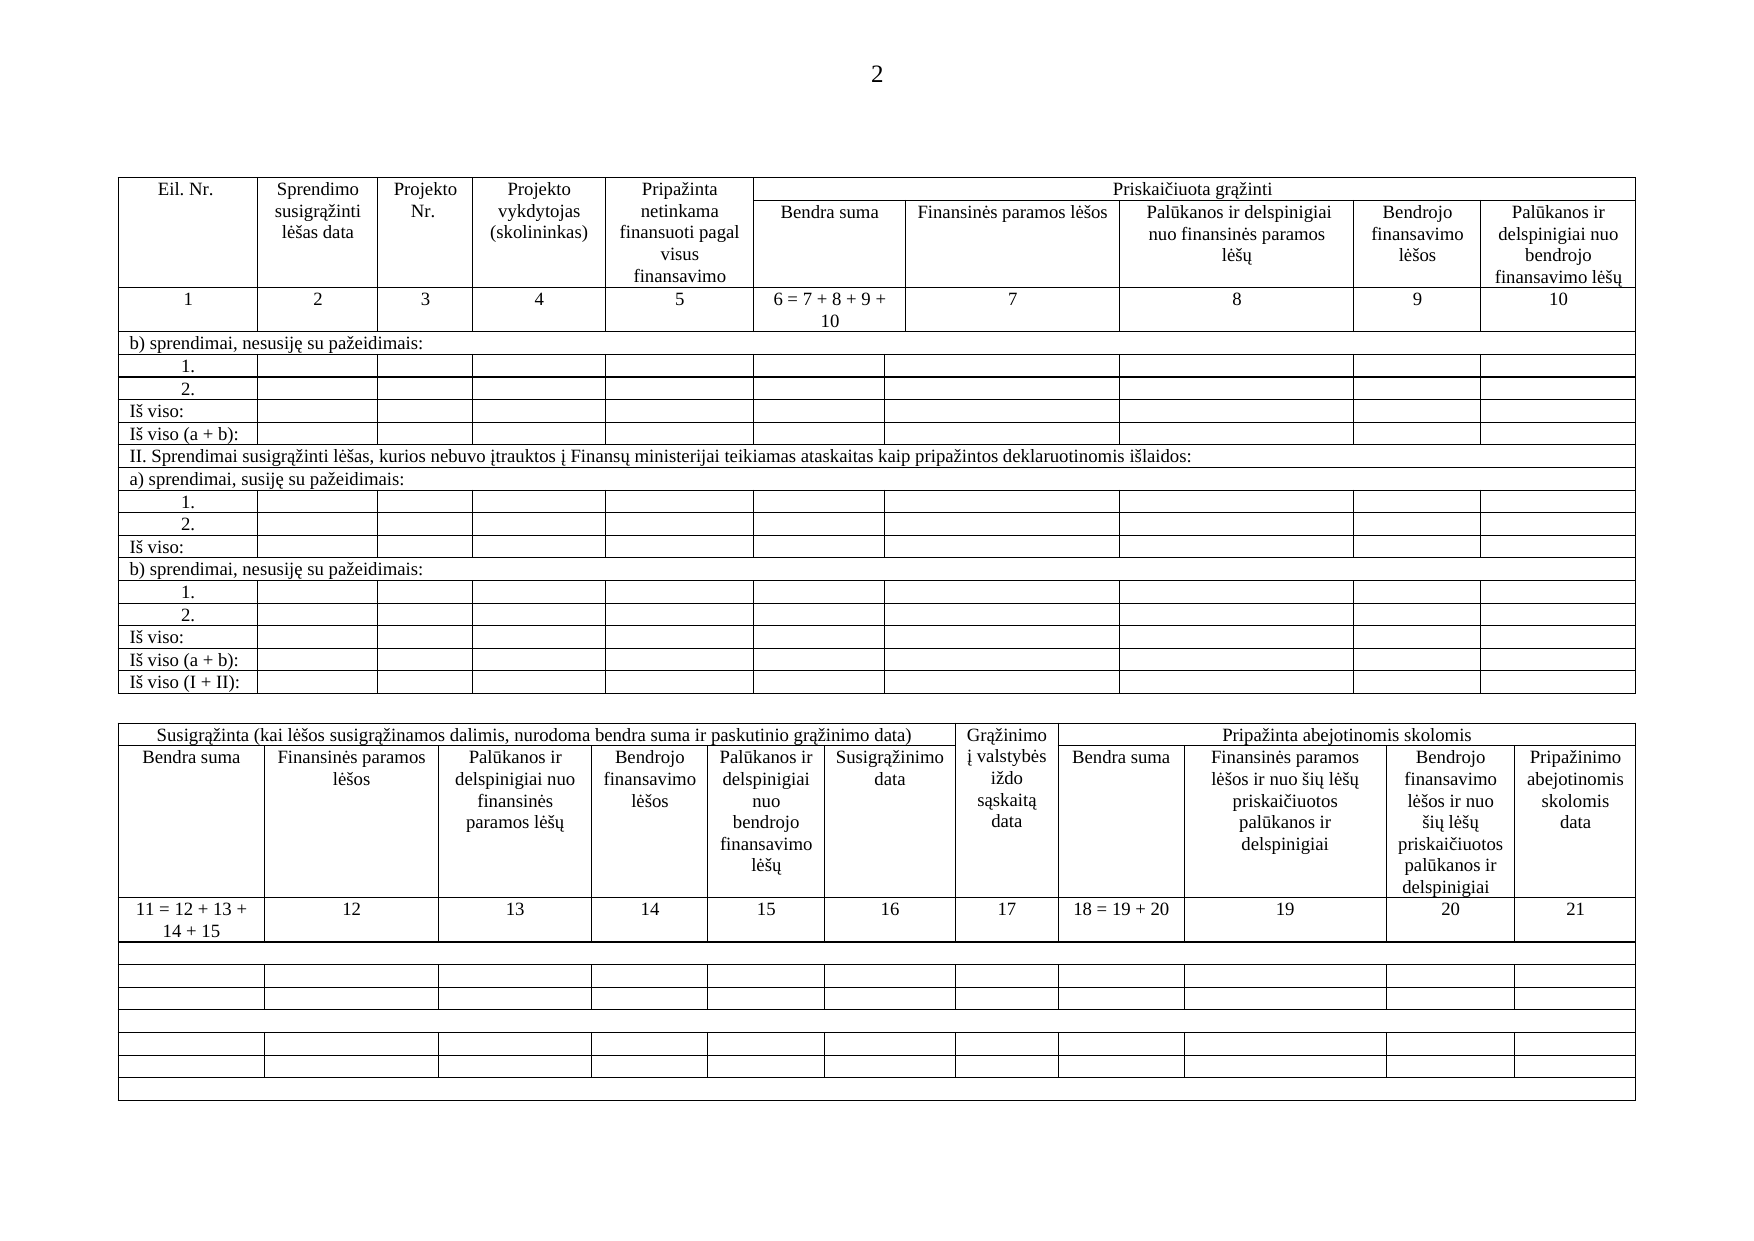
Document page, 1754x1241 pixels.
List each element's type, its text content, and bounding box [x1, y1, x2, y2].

table_cell [1481, 400, 1635, 422]
table_cell [824, 943, 955, 964]
table_cell [473, 400, 605, 422]
table_cell 21 [1515, 898, 1635, 941]
table_cell [473, 671, 605, 693]
table_cell [119, 1010, 264, 1032]
table_header Projekto Nr. [378, 178, 472, 287]
table_cell [825, 1056, 955, 1077]
table_cell [754, 491, 884, 512]
table_cell Iš viso (a + b): [119, 423, 257, 444]
table_cell [258, 536, 377, 557]
table_cell [754, 423, 884, 444]
table_cell [1481, 491, 1635, 512]
table_cell [1184, 943, 1386, 964]
table_cell Iš viso: [119, 536, 257, 557]
table_cell [1185, 1056, 1386, 1077]
table_cell Iš viso (a + b): [119, 649, 257, 670]
table_cell [1120, 626, 1353, 648]
table_cell [606, 423, 753, 444]
table_cell [264, 943, 438, 964]
table_cell 12 [265, 898, 438, 941]
table_cell [708, 1033, 824, 1054]
table_cell [1354, 536, 1480, 557]
table_cell [754, 671, 884, 693]
table_cell Palūkanos ir delspinigiai nuo finansinės paramos lėšų [1120, 201, 1353, 287]
table_cell [473, 423, 605, 444]
table_cell [439, 1056, 591, 1077]
table_header Eil. Nr. [119, 178, 257, 287]
table_cell 13 [439, 898, 591, 941]
table_cell [606, 604, 753, 625]
table_cell [1354, 604, 1480, 625]
table_cell [439, 943, 592, 964]
table_cell [956, 1033, 1058, 1054]
table_cell [473, 581, 605, 602]
table_cell [378, 378, 472, 399]
table_cell [473, 355, 605, 376]
table_cell [754, 536, 884, 557]
table_cell [378, 400, 472, 422]
table_cell Bendra suma [119, 746, 264, 897]
table_cell [119, 1056, 264, 1077]
table_cell Finansinės paramos lėšos [906, 201, 1119, 287]
table_cell Bendrojo finansavimo lėšos ir nuo šių lėšų priskaičiuotos palūkanos ir delspinigiai [1387, 746, 1514, 897]
table_cell [606, 491, 753, 512]
table_cell [885, 491, 1119, 512]
table_cell [258, 355, 377, 376]
table_cell Pripažinimo abejotinomis skolomis data [1515, 746, 1635, 897]
table_cell [473, 649, 605, 670]
table_cell [258, 513, 377, 535]
table_cell [1386, 1078, 1515, 1100]
table_cell 19 [1185, 898, 1386, 941]
table_cell [1120, 649, 1353, 670]
table_cell Palūkanos ir delspinigiai nuo bendrojo finansavimo lėšų [708, 746, 824, 897]
table_cell [258, 671, 377, 693]
table_cell [885, 626, 1119, 648]
table_cell a) sprendimai, susiję su pažeidimais: [119, 468, 1635, 489]
table_cell [1481, 536, 1635, 557]
table_cell [1354, 378, 1480, 399]
table_cell [754, 649, 884, 670]
table_cell [378, 649, 472, 670]
table_cell 1. [119, 581, 257, 602]
table_cell [955, 943, 1058, 964]
table_cell [1354, 649, 1480, 670]
table_cell [378, 536, 472, 557]
table_cell [1058, 1010, 1184, 1032]
table_cell [1120, 671, 1353, 693]
table_cell II. Sprendimai susigrąžinti lėšas, kurios nebuvo įtrauktos į Finansų ministerijai teikiamas ataskaitas kaip pripažintos deklaruotinomis išlaidos: [119, 445, 1635, 467]
table_cell [258, 604, 377, 625]
table_cell [1184, 1010, 1386, 1032]
table_cell [956, 1056, 1058, 1077]
table_cell [1354, 671, 1480, 693]
table_cell Bendrojo finansavimo lėšos [1354, 201, 1480, 287]
table_cell b) sprendimai, nesusiję su pažeidimais: [119, 558, 1635, 580]
table_cell [473, 604, 605, 625]
table_cell Iš viso: [119, 626, 257, 648]
table_cell [258, 423, 377, 444]
table_cell [592, 965, 707, 987]
table_cell [754, 604, 884, 625]
table_cell [1515, 1056, 1635, 1077]
table_cell [606, 400, 753, 422]
table_cell [885, 423, 1119, 444]
table_cell [606, 378, 753, 399]
table_cell [885, 581, 1119, 602]
table_cell [592, 988, 707, 1009]
table_cell [606, 581, 753, 602]
table_cell [1059, 965, 1184, 987]
table_cell [1059, 1033, 1184, 1054]
table_cell [378, 355, 472, 376]
table_cell 20 [1387, 898, 1514, 941]
table_cell 7 [906, 288, 1119, 331]
table_cell [473, 626, 605, 648]
table_cell [606, 513, 753, 535]
table_cell [439, 965, 591, 987]
table_cell [1185, 1033, 1386, 1054]
table_cell [1354, 581, 1480, 602]
table_header Priskaičiuota grąžinti [754, 178, 1635, 200]
table_cell [708, 965, 824, 987]
table_cell [473, 536, 605, 557]
table_cell 8 [1120, 288, 1353, 331]
table_cell 1. [119, 491, 257, 512]
table_cell [1387, 965, 1514, 987]
table_cell [708, 1056, 824, 1077]
table_cell [592, 1078, 708, 1100]
table_cell [119, 965, 264, 987]
table_cell [1515, 988, 1635, 1009]
table_cell Bendrojo finansavimo lėšos [592, 746, 707, 897]
table_cell [885, 536, 1119, 557]
table_cell [708, 988, 824, 1009]
table_header Projekto vykdytojas (skolininkas) [473, 178, 605, 287]
table_cell [592, 943, 708, 964]
table_cell [1120, 513, 1353, 535]
table_cell 16 [825, 898, 955, 941]
table_cell 6 = 7 + 8 + 9 + 10 [754, 288, 905, 331]
table_cell [885, 355, 1119, 376]
table_cell [592, 1056, 707, 1077]
table_cell [1059, 1056, 1184, 1077]
table_cell [1354, 400, 1480, 422]
table_cell 9 [1354, 288, 1480, 331]
table_cell [1481, 513, 1635, 535]
table_cell 2. [119, 604, 257, 625]
table_cell 10 [1481, 288, 1635, 331]
table_cell Finansinės paramos lėšos [265, 746, 438, 897]
table_cell [955, 1078, 1058, 1100]
table_cell [439, 988, 591, 1009]
table_cell [708, 1010, 824, 1032]
table_cell [1481, 671, 1635, 693]
table_cell [1387, 1033, 1514, 1054]
table_cell [258, 581, 377, 602]
table_cell [754, 378, 884, 399]
table_cell [378, 626, 472, 648]
table_cell [825, 988, 955, 1009]
table_cell [378, 581, 472, 602]
table_cell [378, 604, 472, 625]
table_cell [1185, 988, 1386, 1009]
table_cell [1386, 1010, 1515, 1032]
table_cell 11 = 12 + 13 + 14 + 15 [119, 898, 264, 941]
table_header Grąžinimo į valstybės iždo sąskaitą data [956, 724, 1058, 897]
table_cell 18 = 19 + 20 [1059, 898, 1184, 941]
table_cell [1120, 378, 1353, 399]
table_cell [378, 423, 472, 444]
table_cell [119, 943, 264, 964]
table_cell Finansinės paramos lėšos ir nuo šių lėšų priskaičiuotos palūkanos ir delspinigiai [1185, 746, 1386, 897]
table_cell [473, 491, 605, 512]
table_cell [1515, 965, 1635, 987]
table_cell [1387, 988, 1514, 1009]
table_cell [1354, 355, 1480, 376]
table_cell 5 [606, 288, 753, 331]
table_cell [1515, 1033, 1635, 1054]
table_cell [825, 965, 955, 987]
table_cell [1387, 1056, 1514, 1077]
table_cell Palūkanos ir delspinigiai nuo finansinės paramos lėšų [439, 746, 591, 897]
table_cell [265, 1033, 438, 1054]
table_cell [956, 988, 1058, 1009]
table_cell [1515, 1078, 1635, 1100]
table_cell [1481, 423, 1635, 444]
table_cell [955, 1010, 1058, 1032]
table_header Sprendimo susigrąžinti lėšas data [258, 178, 377, 287]
table_cell [258, 626, 377, 648]
table_cell Iš viso (I + II): [119, 671, 257, 693]
table_cell [1354, 423, 1480, 444]
table_cell [1515, 1010, 1635, 1032]
table_cell [606, 671, 753, 693]
table_cell [439, 1078, 592, 1100]
table_cell [1058, 1078, 1184, 1100]
table_cell [1058, 943, 1184, 964]
table_cell [1120, 355, 1353, 376]
table_cell [473, 513, 605, 535]
table_cell [885, 400, 1119, 422]
table_cell 1. [119, 355, 257, 376]
table_cell [1120, 581, 1353, 602]
table_cell [885, 378, 1119, 399]
table_cell [265, 988, 438, 1009]
table_cell [378, 491, 472, 512]
table_cell [885, 604, 1119, 625]
table_cell [1354, 491, 1480, 512]
table_cell [754, 513, 884, 535]
table_cell [258, 649, 377, 670]
table_cell 3 [378, 288, 472, 331]
table_cell [754, 355, 884, 376]
table_cell 2. [119, 513, 257, 535]
table_cell 4 [473, 288, 605, 331]
table_cell [1481, 355, 1635, 376]
table_cell [754, 626, 884, 648]
table_header Pripažinta abejotinomis skolomis [1059, 724, 1635, 745]
table_cell [1481, 604, 1635, 625]
table_cell [824, 1078, 955, 1100]
table_cell 2 [258, 288, 377, 331]
table_cell [1120, 423, 1353, 444]
table_cell 14 [592, 898, 707, 941]
table_cell [592, 1033, 707, 1054]
table_cell [1185, 965, 1386, 987]
table_cell [606, 355, 753, 376]
table_cell [258, 400, 377, 422]
table_cell 17 [956, 898, 1058, 941]
table_cell [592, 1010, 708, 1032]
table_cell [378, 513, 472, 535]
table_cell [1481, 649, 1635, 670]
table_cell [1184, 1078, 1386, 1100]
table_cell [439, 1033, 591, 1054]
table_cell [885, 513, 1119, 535]
table_cell [606, 626, 753, 648]
table_cell [1120, 536, 1353, 557]
table_cell [606, 649, 753, 670]
table_cell [119, 1033, 264, 1054]
table_cell 1 [119, 288, 257, 331]
table_cell [1120, 400, 1353, 422]
table_cell [265, 965, 438, 987]
table_cell Palūkanos ir delspinigiai nuo bendrojo finansavimo lėšų [1481, 201, 1635, 287]
table_cell [825, 1033, 955, 1054]
table_cell [378, 671, 472, 693]
table_cell [1386, 943, 1515, 964]
table_cell [1515, 943, 1635, 964]
table_cell 2. [119, 378, 257, 399]
table_cell [258, 378, 377, 399]
table_cell [1059, 988, 1184, 1009]
table_cell Bendra suma [754, 201, 905, 287]
table_cell [1354, 626, 1480, 648]
table_cell [1120, 491, 1353, 512]
table_cell Susigrąžinimo data [825, 746, 955, 897]
table_cell [1354, 513, 1480, 535]
table_cell [754, 400, 884, 422]
table_cell [1481, 378, 1635, 399]
table_cell [265, 1056, 438, 1077]
table_cell [885, 649, 1119, 670]
table_cell [264, 1078, 438, 1100]
table_cell [956, 965, 1058, 987]
table_cell [885, 671, 1119, 693]
table_cell Iš viso: [119, 400, 257, 422]
table_cell [473, 378, 605, 399]
table_cell [1120, 604, 1353, 625]
table_cell [258, 491, 377, 512]
table_cell Bendra suma [1059, 746, 1184, 897]
table_header Pripažinta netinkama finansuoti pagal visus finansavimo šaltinius išlaidų suma, iš viso [606, 178, 753, 287]
table_cell [1481, 581, 1635, 602]
table_cell b) sprendimai, nesusiję su pažeidimais: [119, 332, 1635, 354]
table_cell [119, 988, 264, 1009]
table_cell [119, 1078, 264, 1100]
table_cell [606, 536, 753, 557]
table_cell [824, 1010, 955, 1032]
table_cell [1481, 626, 1635, 648]
table_cell [708, 1078, 824, 1100]
table_cell [708, 943, 824, 964]
table_header Susigrąžinta (kai lėšos susigrąžinamos dalimis, nurodoma bendra suma ir paskutinio grąžinimo data) [119, 724, 955, 745]
table_cell [754, 581, 884, 602]
table_cell 15 [708, 898, 824, 941]
table_cell [264, 1010, 438, 1032]
table_cell [439, 1010, 592, 1032]
